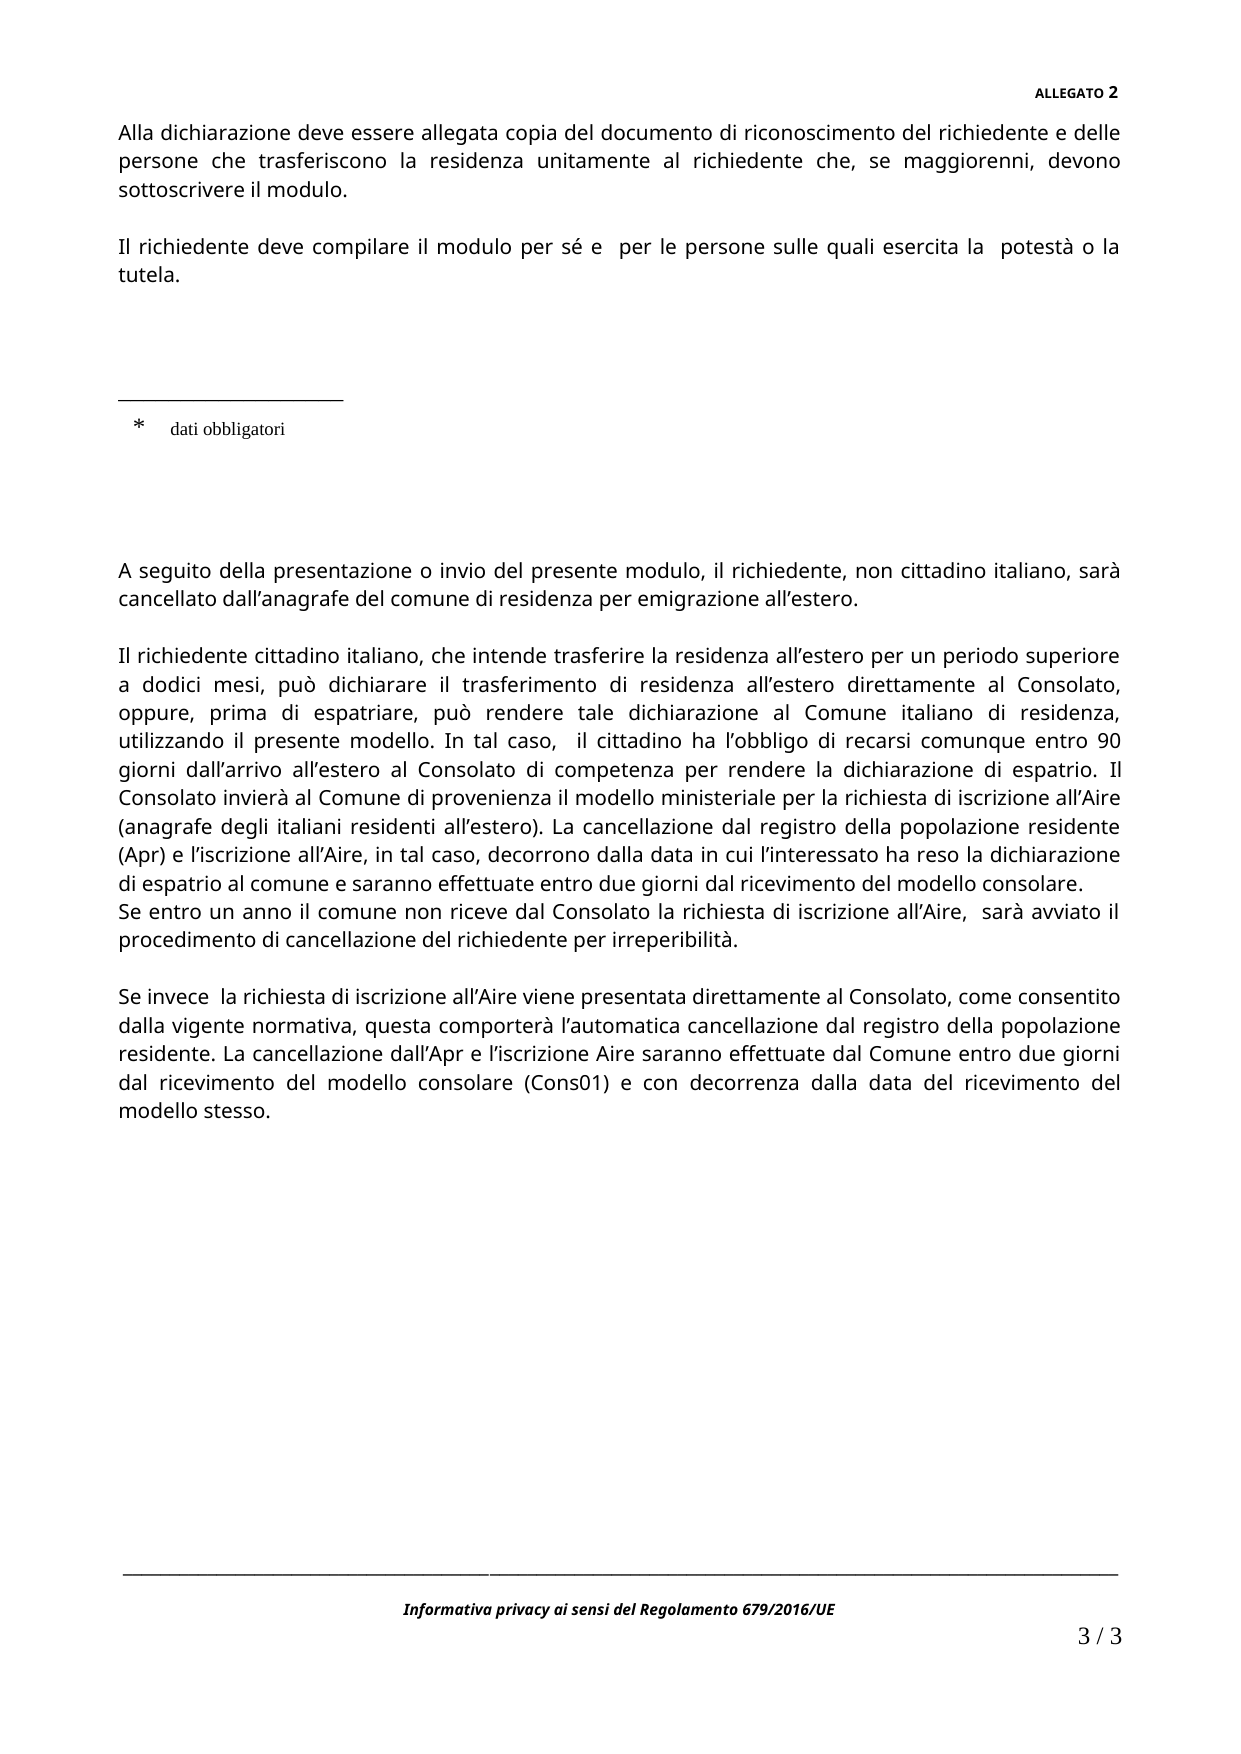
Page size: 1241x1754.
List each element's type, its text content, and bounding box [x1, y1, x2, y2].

text * dati obbligatori [118, 404, 1122, 442]
text Informativa privacy ai sensi del Regolamento 679/2016/UE [118, 1599, 1122, 1620]
text __________________________________________________________________________________________________________ [120, 1556, 1122, 1577]
text __________________ [118, 375, 1122, 404]
text Alla dichiarazione deve essere allegata copia del documento di riconoscimento del richiedente e delle persone che trasferiscono la residenza unitamente al richiedente che, se maggiorenni, devono sottoscrivere il modulo. [118, 118, 1122, 203]
text Il richiedente cittadino italiano, che intende trasferire la residenza all’estero per un periodo superiore a dodici mesi, può dichiarare il trasferimento di residenza all’estero direttamente al Consolato, oppure, prima di espatriare, può rendere tale dichiarazione al Comune italiano di residenza, utilizzando il presente modello. In tal caso, il cittadino ha l’obbligo di recarsi comunque entro 90 giorni dall’arrivo all’estero al Consolato di competenza per rendere la dichiarazione di espatrio. Il Consolato invierà al Comune di provenienza il modello ministeriale per la richiesta di iscrizione all’Aire (anagrafe degli italiani residenti all’estero). La cancellazione dal registro della popolazione residente (Apr) e l’iscrizione all’Aire, in tal caso, decorrono dalla data in cui l’interessato ha reso la dichiarazione di espatrio al comune e saranno effettuate entro due giorni dal ricevimento del modello consolare. [118, 641, 1122, 897]
text Se entro un anno il comune non riceve dal Consolato la richiesta di iscrizione all’Aire, sarà avviato il procedimento di cancellazione del richiedente per irreperibilità. [118, 897, 1122, 954]
text Il richiedente deve compilare il modulo per sé e per le persone sulle quali esercita la potestà o la tutela. [118, 232, 1122, 289]
text A seguito della presentazione o invio del presente modulo, il richiedente, non cittadino italiano, sarà cancellato dall’anagrafe del comune di residenza per emigrazione all’estero. [118, 556, 1122, 613]
text Se invece la richiesta di iscrizione all’Aire viene presentata direttamente al Consolato, come consentito dalla vigente normativa, questa comporterà l’automatica cancellazione dal registro della popolazione residente. La cancellazione dall’Apr e l’iscrizione Aire saranno effettuate dal Comune entro due giorni dal ricevimento del modello consolare (Cons01) e con decorrenza dalla data del ricevimento del modello stesso. [118, 982, 1122, 1125]
